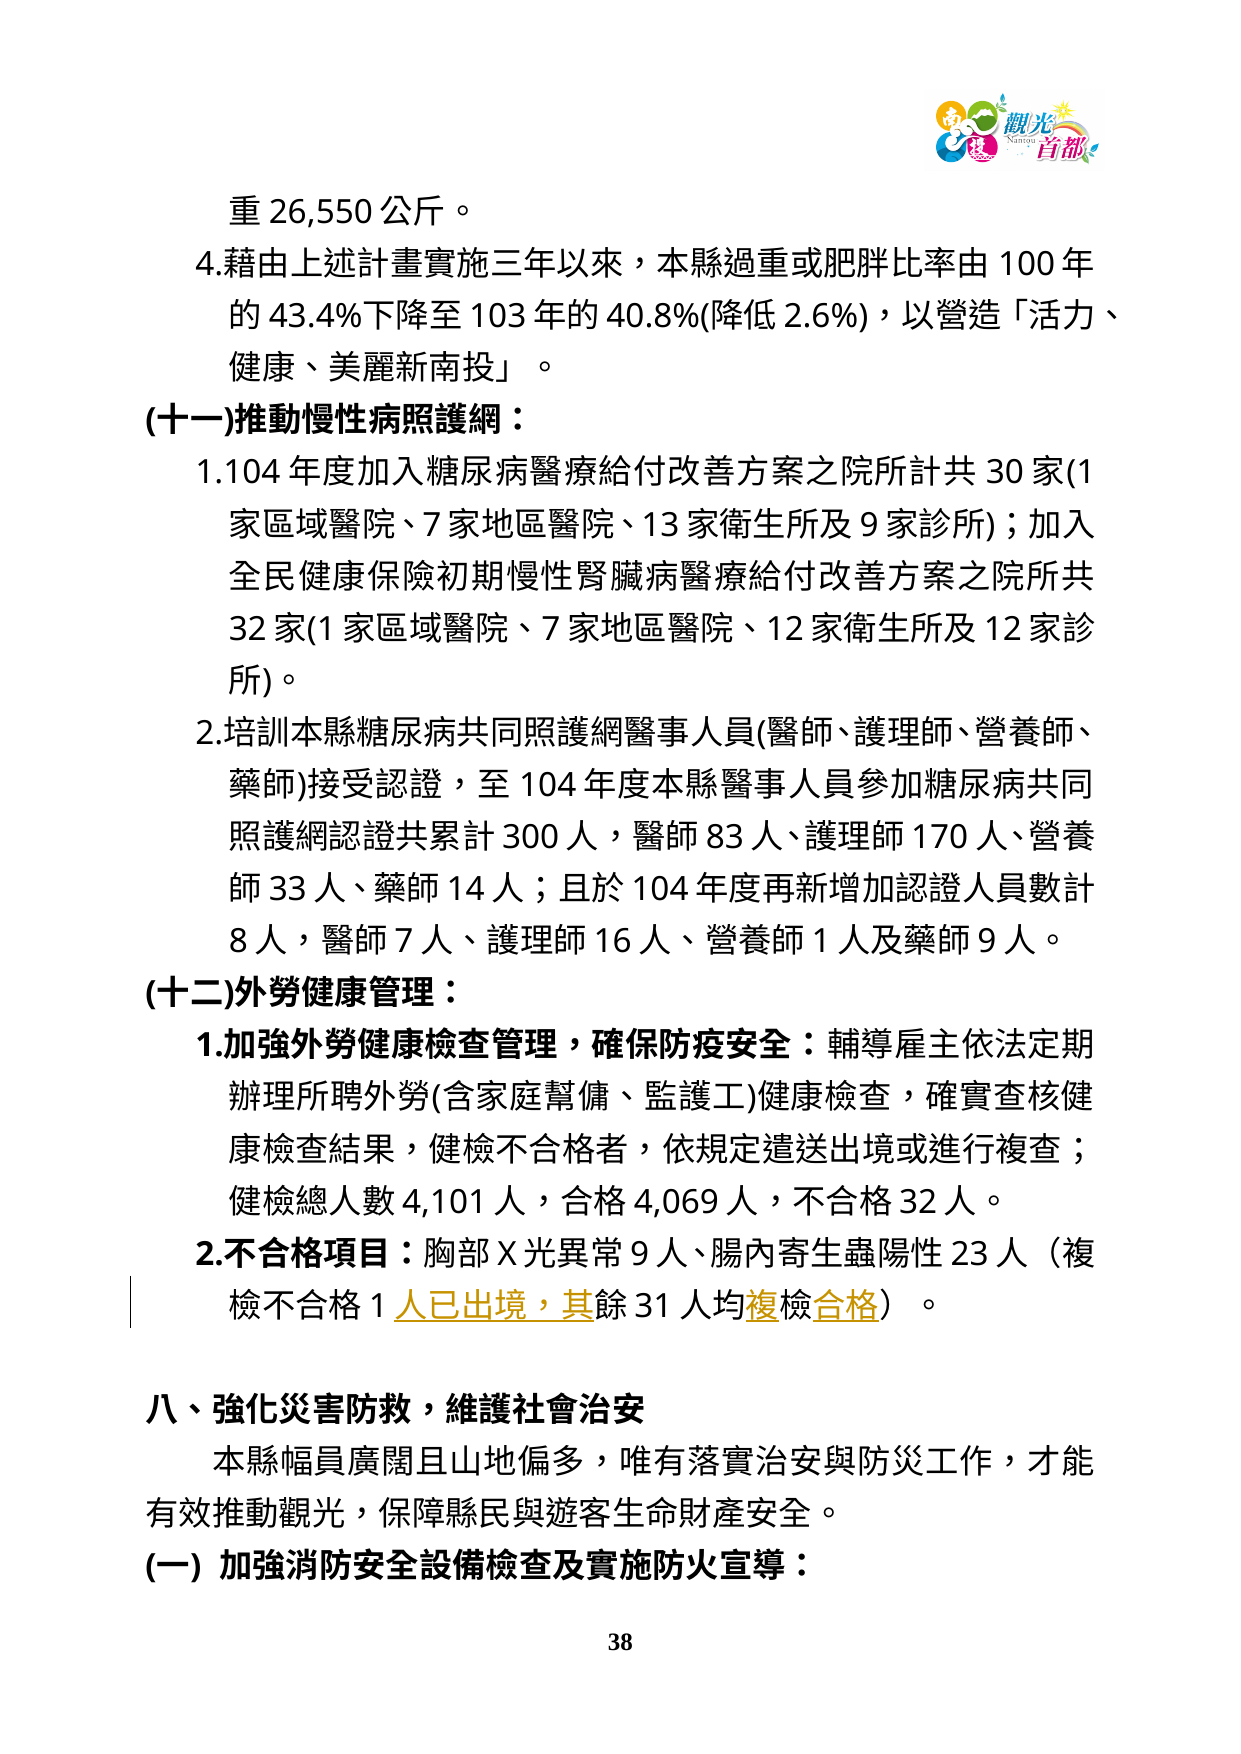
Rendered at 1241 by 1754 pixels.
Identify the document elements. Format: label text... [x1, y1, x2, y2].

text 2.不合格項目：胸部X光異常9人、腸內寄生蟲陽性23人（複檢不合格1人已出境，其餘31人均複檢合格）。 [195, 1223, 1095, 1328]
text 3.號召各個場域(包括學校、醫院、社區及職場)招募BMI≧20kg/m2以上之民眾揪團減重。以「小額捐油」理念，透過「聰明吃、快樂動、天天量體重」的氛圍，加強推廣規律運動和均衡飲食，自實施以來，100年減重19,360公斤、101年減重23,113公斤、102年減重24,050公斤、103年減重26,550公斤。 [195, 182, 1095, 234]
picture [924, 88, 1105, 171]
text (十一)推動慢性病照護網： [145, 390, 1095, 442]
text 1.加強外勞健康檢查管理，確保防疫安全：輔導雇主依法定期辦理所聘外勞(含家庭幫傭、監護工)健康檢查，確實查核健康檢查結果，健檢不合格者，依規定遣送出境或進行複查；健檢總人數4,101人，合格4,069人，不合格32人。 [195, 1015, 1095, 1223]
text 1.104年度加入糖尿病醫療給付改善方案之院所計共30家(1家區域醫院、7家地區醫院、13家衛生所及9家診所)；加入全民健康保險初期慢性腎臟病醫療給付改善方案之院所共32家(1家區域醫院、7家地區醫院、12家衛生所及12家診所)。 [195, 442, 1095, 703]
text 4.藉由上述計畫實施三年以來，本縣過重或肥胖比率由100年的43.4%下降至103年的40.8%(降低2.6%)，以營造「活力、健康、美麗新南投」。 [195, 234, 1095, 390]
text (十二)外勞健康管理： [145, 963, 1095, 1015]
list 加強消防安全設備檢查及實施防火宣導： [145, 1536, 1095, 1588]
text 2.培訓本縣糖尿病共同照護網醫事人員(醫師、護理師、營養師、藥師)接受認證，至104年度本縣醫事人員參加糖尿病共同照護網認證共累計300人，醫師83人、護理師170人、營養師33人、藥師14人；且於104年度再新增加認證人員數計8人，醫師7人、護理師16人、營養師1人及藥師9人。 [195, 703, 1095, 963]
text 八、強化災害防救，維護社會治安 [145, 1380, 1095, 1432]
text 本縣幅員廣闊且山地偏多，唯有落實治安與防災工作，才能有效推動觀光，保障縣民與遊客生命財產安全。 [145, 1432, 1095, 1536]
